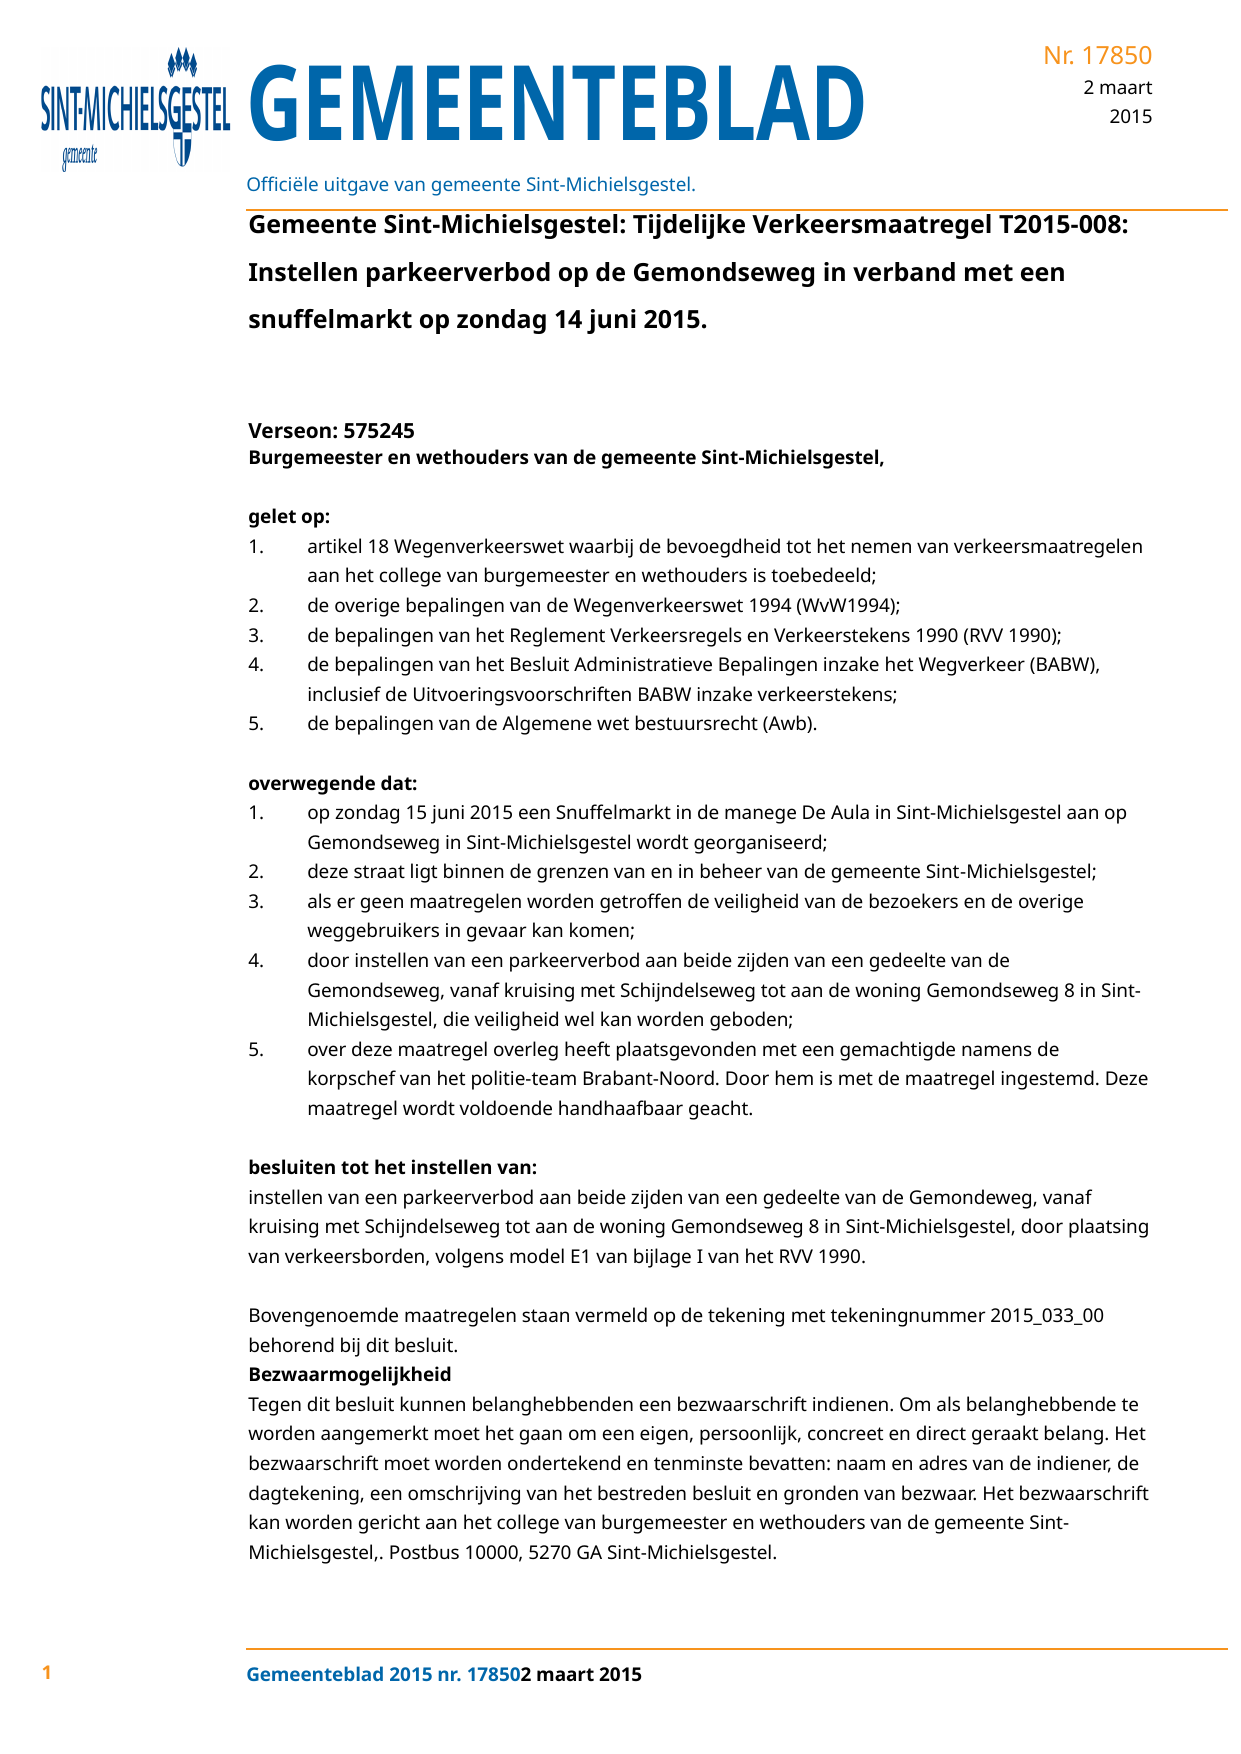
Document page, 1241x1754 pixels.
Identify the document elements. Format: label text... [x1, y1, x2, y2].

list artikel 18 Wegenverkeerswet waarbij de bevoegdheid tot het nemen van verkeersmaatregelen aan het college van burgemeester en wethouders is toebedeeld; [248, 533, 1152, 588]
text overwegende dat: [248, 770, 1152, 796]
text Tegen dit besluit kunnen belanghebbenden een bezwaarschrift indienen. Om als belanghebbende te worden aangemerkt moet het gaan om een eigen, persoonlijk, concreet en direct geraakt belang. Het bezwaarschrift moet worden ondertekend en tenminste bevatten: naam en adres van de indiener, de dagtekening, een omschrijving van het bestreden besluit en gronden van bezwaar. Het bezwaarschrift kan worden gericht aan het college van burgemeester en wethouders van de gemeente Sint-Michielsgestel,. Postbus 10000, 5270 GA Sint-Michielsgestel. [248, 1391, 1152, 1565]
list door instellen van een parkeerverbod aan beide zijden van een gedeelte van de Gemondseweg, vanaf kruising met Schijndelseweg tot aan de woning Gemondseweg 8 in Sint-Michielsgestel, die veiligheid wel kan worden geboden; [248, 947, 1152, 1032]
list de bepalingen van de Algemene wet bestuursrecht (Awb). [248, 711, 1152, 736]
text Gemeente Sint-Michielsgestel: Tijdelijke Verkeersmaatregel T2015-008: Instellen parkeerverbod op de Gemondseweg in verband met een snuffelmarkt op zondag 14 juni 2015. [248, 211, 1152, 336]
text instellen van een parkeerverbod aan beide zijden van een gedeelte van de Gemondeweg, vanaf kruising met Schijndelseweg tot aan de woning Gemondseweg 8 in Sint-Michielsgestel, door plaatsing van verkeersborden, volgens model E1 van bijlage I van het RVV 1990. [248, 1184, 1152, 1269]
text Burgemeester en wethouders van de gemeente Sint‑Michielsgestel, [248, 444, 1152, 470]
text Bezwaarmogelijkheid [248, 1361, 1152, 1387]
list de bepalingen van het Besluit Administratieve Bepalingen inzake het Wegverkeer (BABW), inclusief de Uitvoeringsvoorschriften BABW inzake verkeerstekens; [248, 651, 1152, 707]
list over deze maatregel overleg heeft plaatsgevonden met een gemachtigde namens de korpschef van het politie-team Brabant-Noord. Door hem is met de maatregel ingestemd. Deze maatregel wordt voldoende handhaafbaar geacht. [248, 1036, 1152, 1121]
list op zondag 15 juni 2015 ­een Snuffelmarkt in de manege De Aula in Sint-Michielsgestel aan op Gemondseweg in Sint-Michielsgestel wordt georganiseerd; [248, 799, 1152, 855]
list de bepalingen van het Reglement Verkeersregels en Verkeerstekens 1990 (RVV 1990); [248, 622, 1152, 648]
picture [41, 47, 231, 172]
text gelet op: [248, 503, 1152, 529]
list als er geen maatregelen worden getroffen de veiligheid van de bezoekers en de overige weggebruikers in gevaar kan komen; [248, 888, 1152, 943]
text Verseon: 575245 [248, 416, 1152, 444]
list de overige bepalingen van de Wegenverkeerswet 1994 (WvW1994); [248, 592, 1152, 618]
list deze straat ligt binnen de grenzen van en in beheer van de gemeente Sint‑Michielsgestel; [248, 858, 1152, 884]
text besluiten tot het instellen van: [248, 1154, 1152, 1180]
text Bovengenoemde maatregelen staan­ vermeld op de tekening met tekeningnummer 2015_033_00 behorend bij dit besluit. [248, 1302, 1152, 1358]
